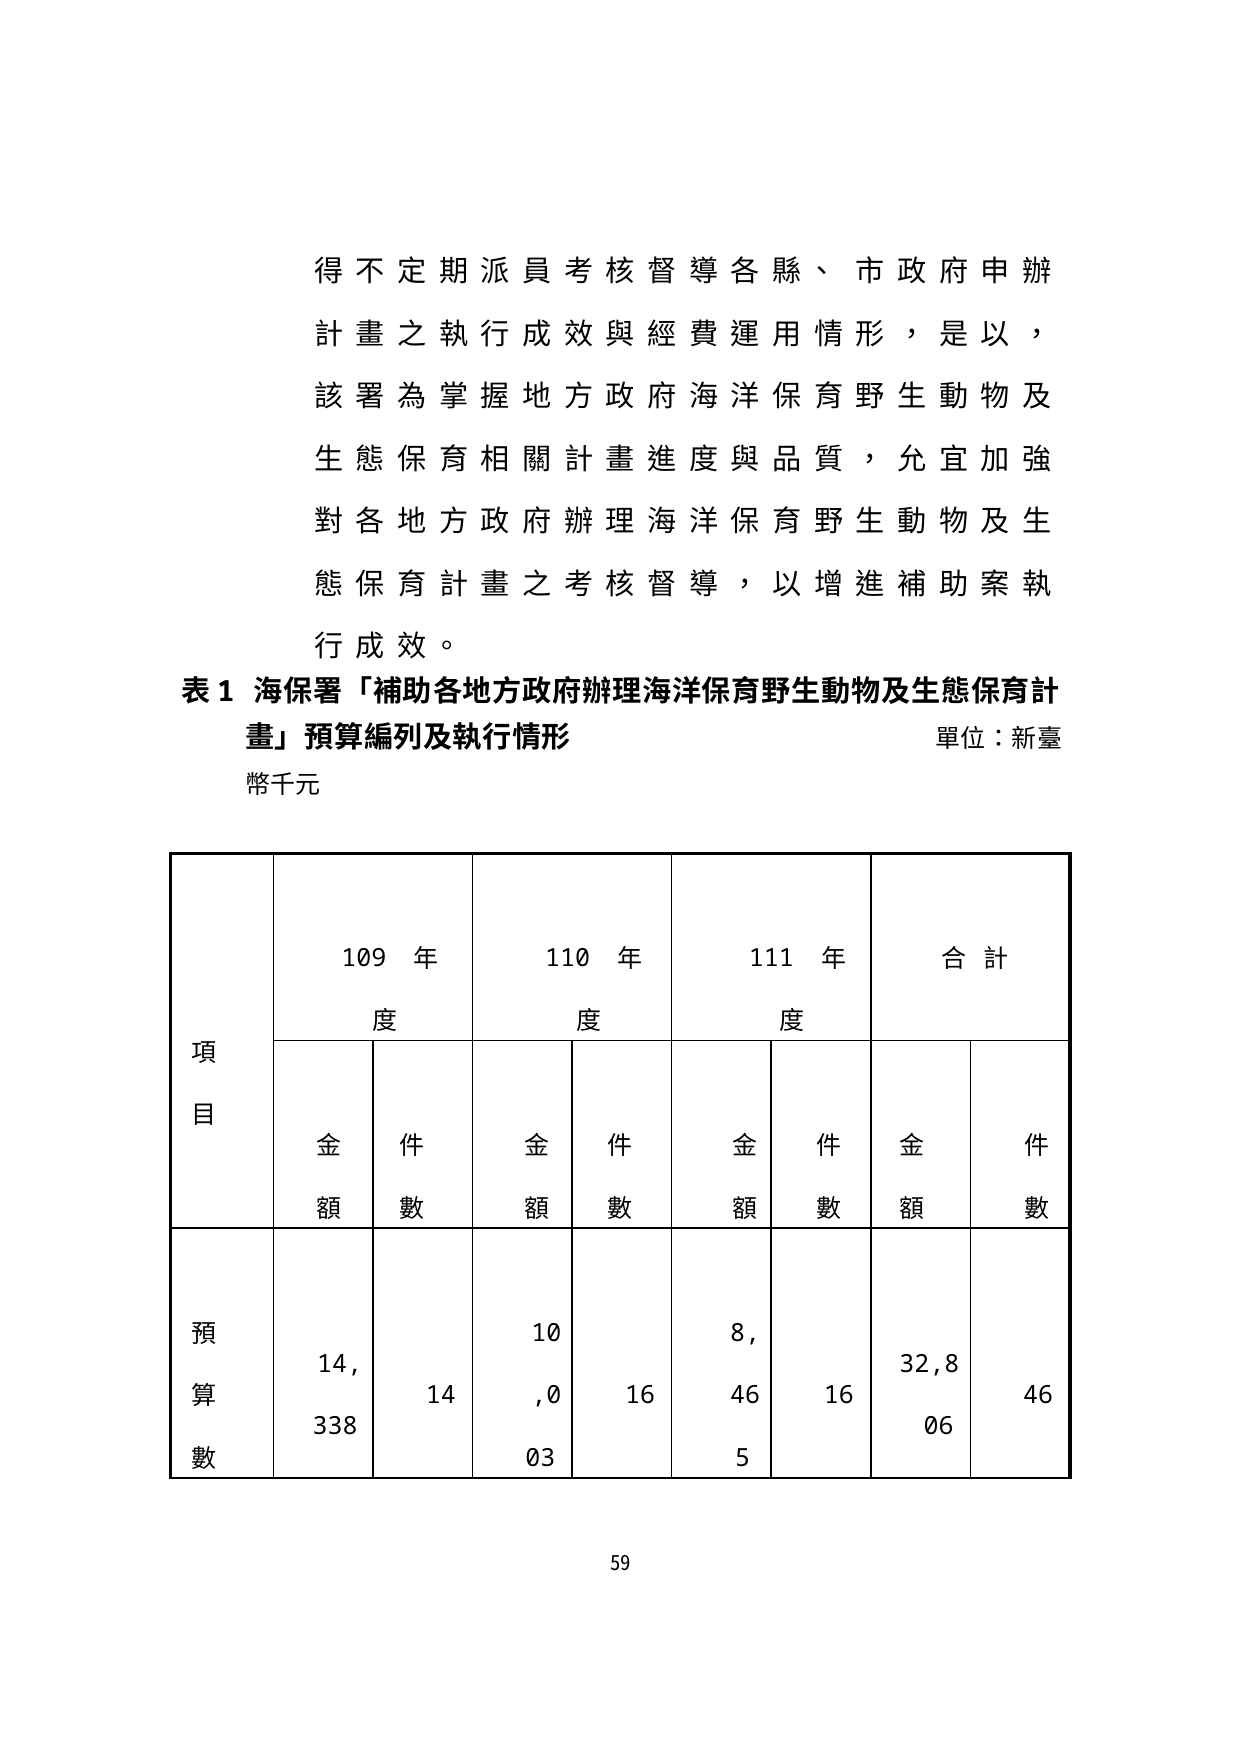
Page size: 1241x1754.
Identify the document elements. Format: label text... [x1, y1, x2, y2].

table_header 110年度 [473, 855, 671, 1040]
table_cell 金額 [672, 1041, 770, 1227]
table_cell 8,465 [672, 1229, 770, 1477]
table_cell 金額 [274, 1041, 372, 1227]
table_cell 件數 [573, 1041, 671, 1227]
table_header 項目 [172, 855, 273, 1227]
table_cell 14 [374, 1229, 472, 1477]
table_cell 16 [772, 1229, 870, 1477]
table_cell 46 [971, 1229, 1068, 1477]
table_cell 14,338 [274, 1229, 372, 1477]
table_cell 件數 [374, 1041, 472, 1227]
table_cell 32,806 [872, 1229, 970, 1477]
table_header 111年度 [672, 855, 870, 1040]
table_cell 件數 [772, 1041, 870, 1227]
text 表1 海保署「補助各地方政府辦理海洋保育野生動物及生態保育計畫」預算編列及執行情形 單位：新臺幣千元 [181, 665, 1063, 802]
table_header 109年度 [274, 855, 472, 1040]
table_cell 件數 [971, 1041, 1068, 1227]
table_cell 金額 [473, 1041, 571, 1227]
table_cell 10,003 [473, 1229, 571, 1477]
text 得不定期派員考核督導各縣、市政府申辦計畫之執行成效與經費運用情形，是以，該署為掌握地方政府海洋保育野生動物及生態保育相關計畫進度與品質，允宜加強對各地方政府辦理海洋保育野生動物及生態保育計畫之考核督導，以增進補助案執行成效。 [271, 227, 1058, 665]
table_cell 預算數 [172, 1229, 273, 1477]
table_header 合計 [872, 855, 1068, 1040]
table_cell 16 [573, 1229, 671, 1477]
table_cell 金額 [872, 1041, 970, 1227]
